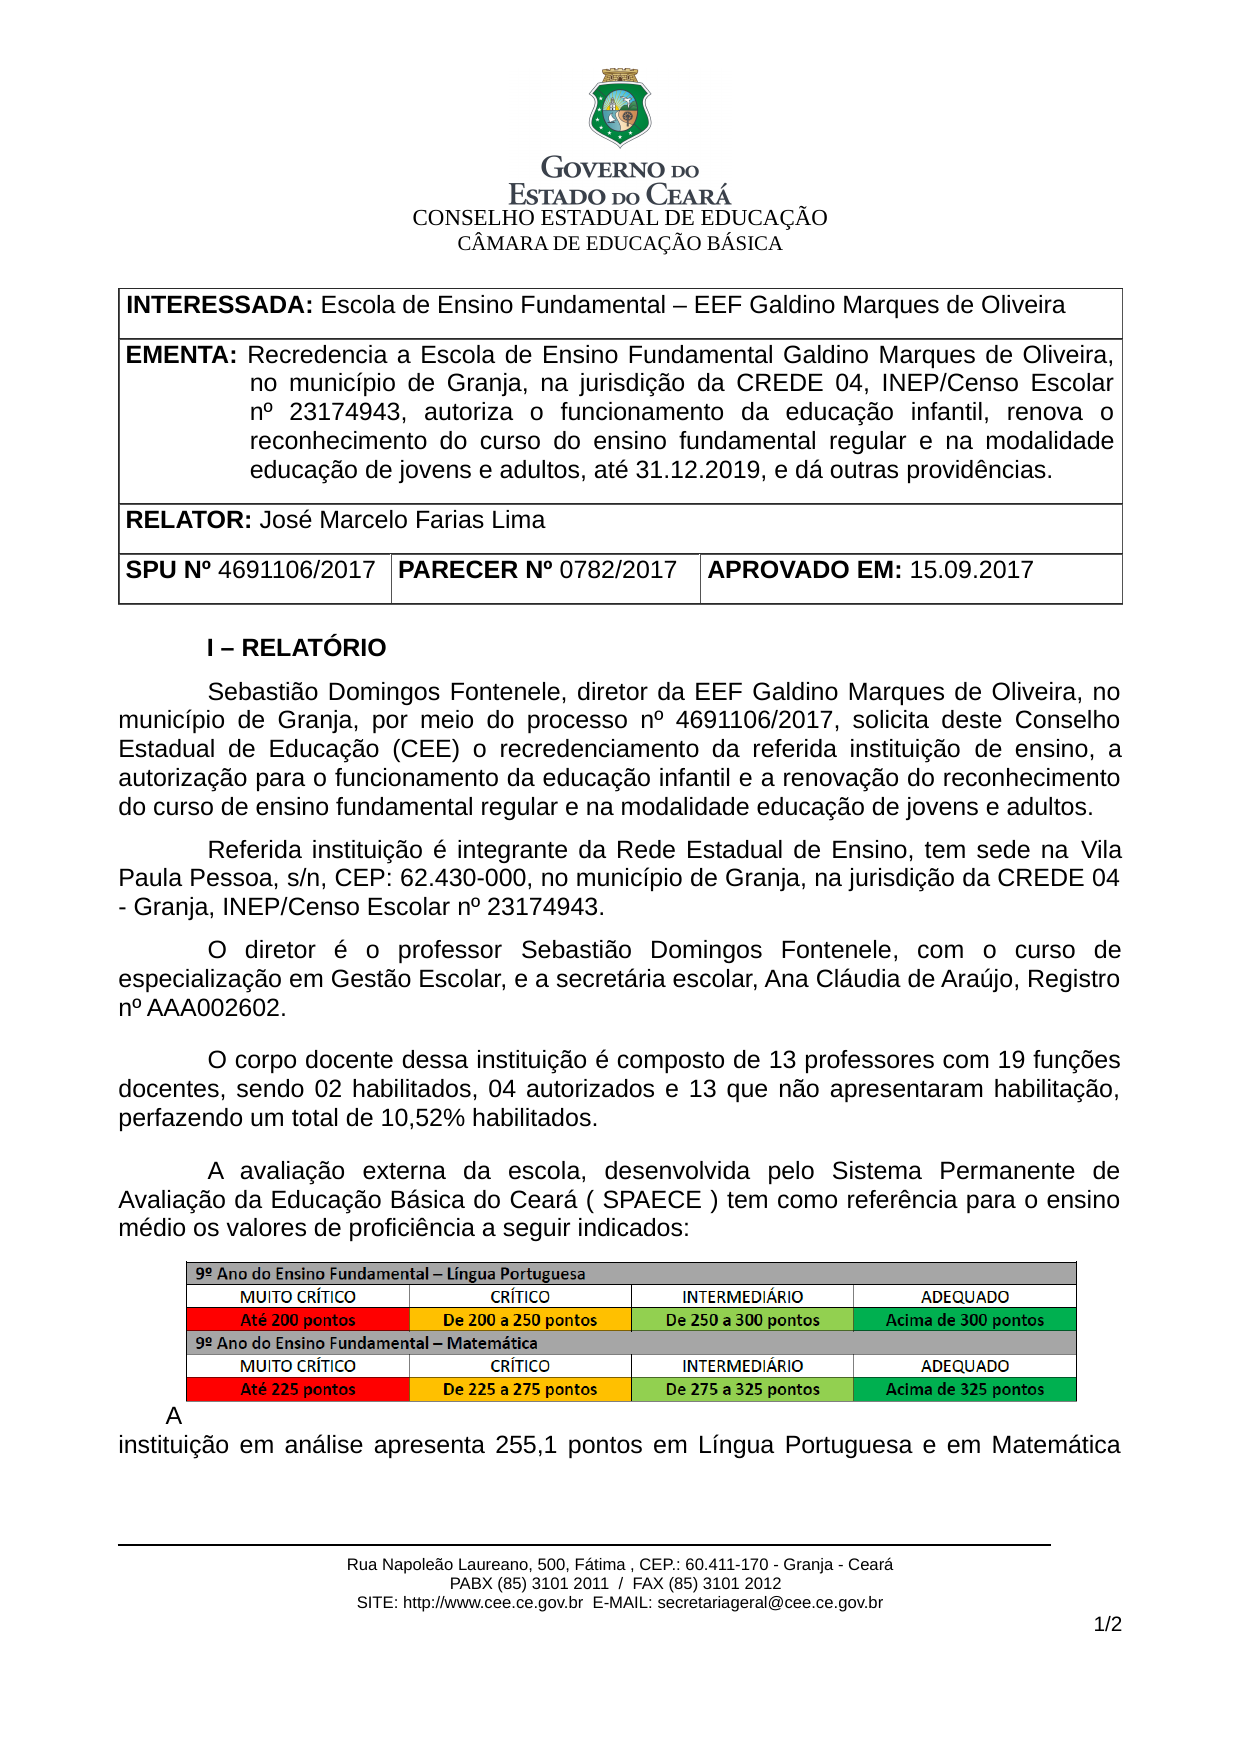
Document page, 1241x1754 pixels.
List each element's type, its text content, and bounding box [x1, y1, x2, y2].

table_cell APROVADO EM: 15.09.2017 [701, 555, 1122, 602]
text Sebastião Domingos Fontenele, diretor da EEF Galdino Marques de Oliveira, no município de Granja, por meio do processo nº 4691106/2017, solicita deste Conselho Estadual de Educação (CEE) o recredenciamento da referida instituição de ensino, a autorização para o funcionamento da educação infantil e a renovação do reconhecimento do curso de ensino fundamental regular e na modalidade educação de jovens e adultos. [118, 676, 1122, 820]
subtitle I – RELATÓRIO [118, 633, 1122, 662]
table_cell EMENTA: Recredencia a Escola de Ensino Fundamental Galdino Marques de Oliveira, no município de Granja, na jurisdição da CREDE 04, INEP/Censo Escolar nº 23174943, autoriza o funcionamento da educação infantil, renova o reconhecimento do curso do ensino fundamental regular e na modalidade educação de jovens e adultos, até 31.12.2019, e dá outras providências. [120, 340, 1122, 502]
text A instituição em análise apresenta 255,1 pontos em Língua Portuguesa e em Matemática [118, 1401, 1122, 1458]
picture [181, 1256, 1082, 1405]
text O diretor é o professor Sebastião Domingos Fontenele, com o curso de especialização em Gestão Escolar, e a secretária escolar, Ana Cláudia de Araújo, Registro nº AAA002602. [118, 935, 1122, 1021]
table_cell SPU Nº 4691106/2017 [120, 555, 390, 602]
table_cell RELATOR: José Marcelo Farias Lima [120, 505, 1122, 552]
text A avaliação externa da escola, desenvolvida pelo Sistema Permanente de Avaliação da Educação Básica do Ceará ( SPAECE ) tem como referência para o ensino médio os valores de proficiência a seguir indicados: [118, 1156, 1122, 1242]
table_header INTERESSADA: Escola de Ensino Fundamental – EEF Galdino Marques de Oliveira [120, 290, 1122, 337]
picture [508, 68, 732, 205]
text O corpo docente dessa instituição é composto de 13 professores com 19 funções docentes, sendo 02 habilitados, 04 autorizados e 13 que não apresentaram habilitação, perfazendo um total de 10,52% habilitados. [118, 1046, 1122, 1132]
table_cell PARECER Nº 0782/2017 [392, 555, 699, 602]
text Referida instituição é integrante da Rede Estadual de Ensino, tem sede na Vila Paula Pessoa, s/n, CEP: 62.430-000, no município de Granja, na jurisdição da CREDE 04 - Granja, INEP/Censo Escolar nº 23174943. [118, 834, 1122, 921]
